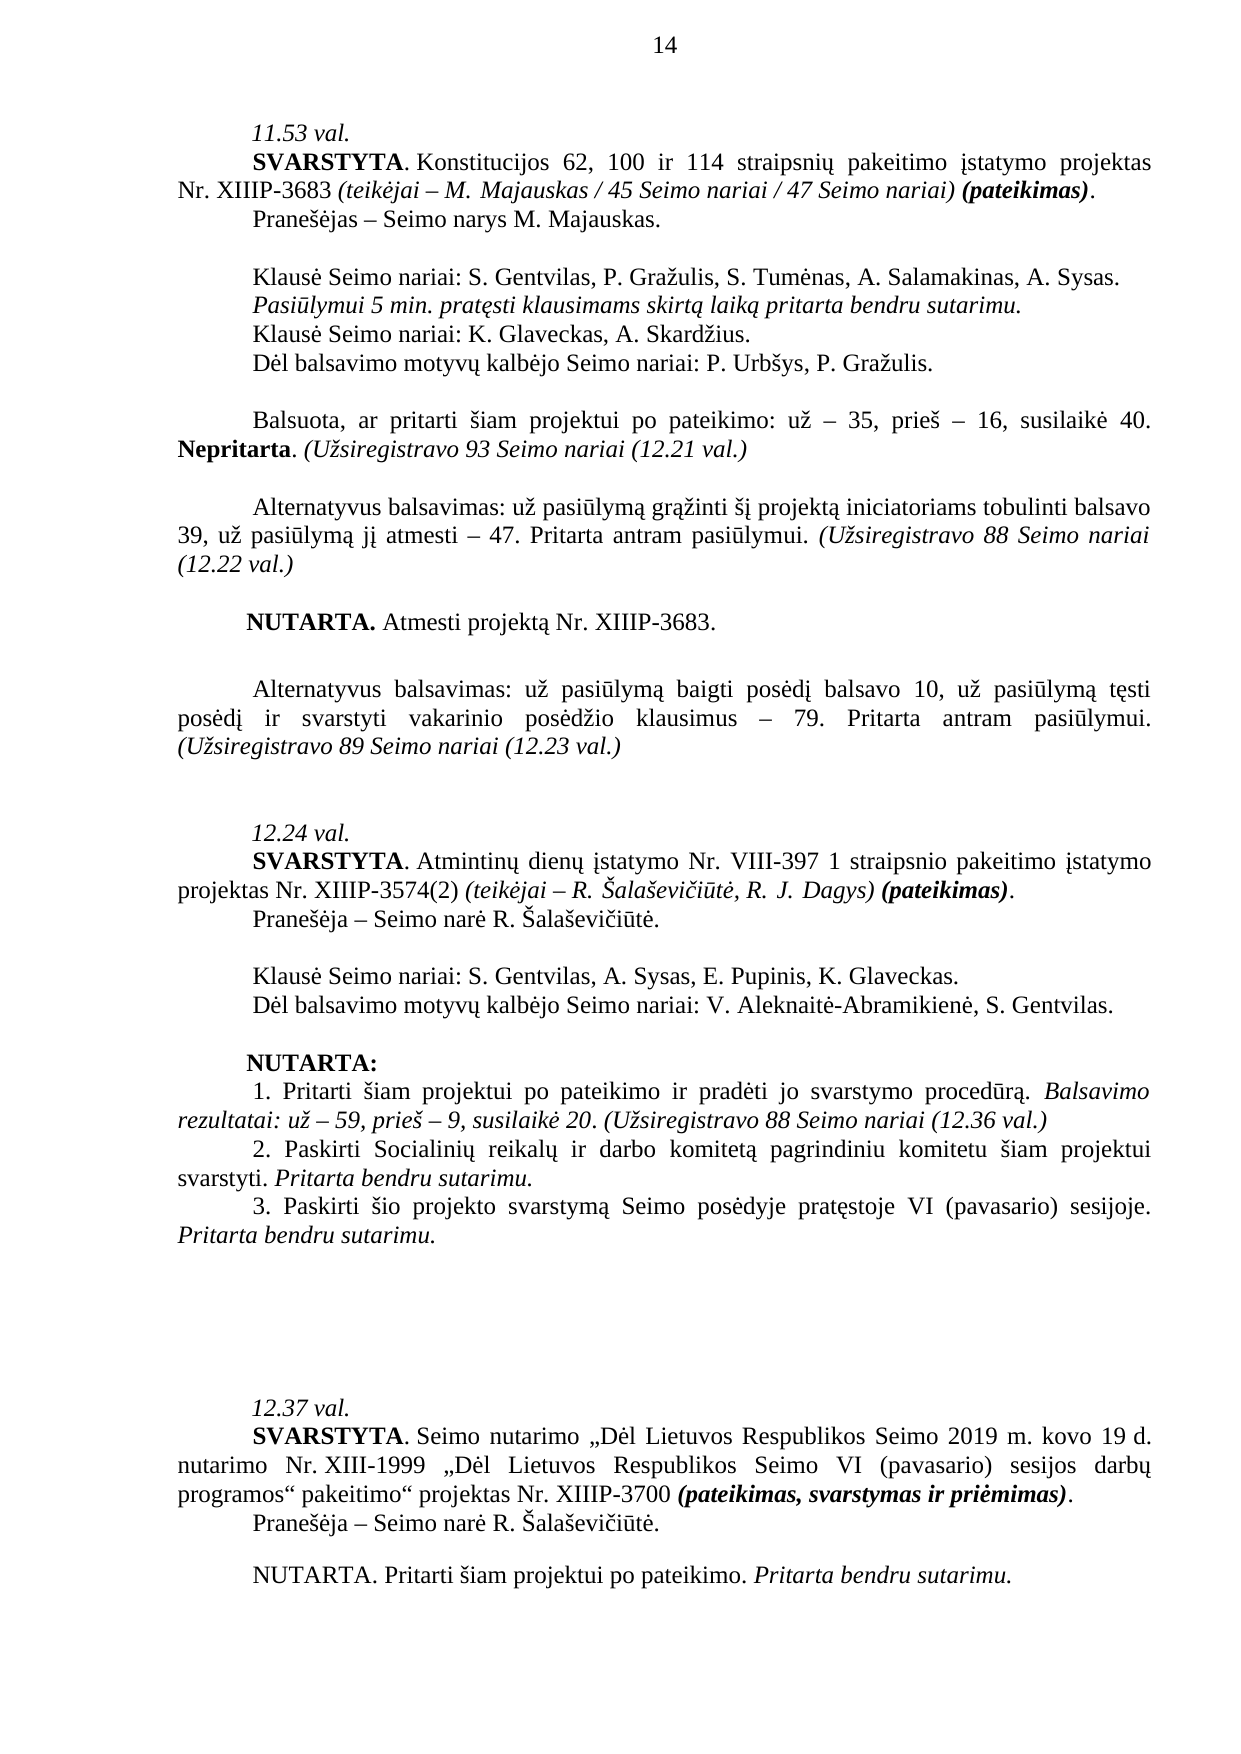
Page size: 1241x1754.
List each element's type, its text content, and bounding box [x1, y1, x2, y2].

text NUTARTA: [177, 1048, 1152, 1076]
text Balsuota, ar pritarti šiam projektui po pateikimo: už – 35, prieš – 16, susilaikė 40. Nepritarta. (Užsiregistravo 93 Seimo nariai (12.21 val.) [177, 406, 1152, 463]
text Alternatyvus balsavimas: už pasiūlymą grąžinti šį projektą iniciatoriams tobulinti balsavo 39, už pasiūlymą jį atmesti – 47. Pritarta antram pasiūlymui. (Užsiregistravo 88 Seimo nariai (12.22 val.) [177, 492, 1152, 578]
text NUTARTA. Atmesti projektą Nr. XIIIP-3683. [177, 607, 1152, 636]
text Klausė Seimo nariai: S. Gentvilas, A. Sysas, E. Pupinis, K. Glaveckas. [177, 961, 1152, 990]
text Klausė Seimo nariai: S. Gentvilas, P. Gražulis, S. Tumėnas, A. Salamakinas, A. Sysas. [177, 262, 1152, 291]
text Pasiūlymui 5 min. pratęsti klausimams skirtą laiką pritarta bendru sutarimu. [177, 291, 1152, 319]
text 12.24 val. [177, 818, 1152, 846]
text Pranešėja – Seimo narė R. Šalaševičiūtė. [177, 904, 1152, 933]
text 1. Pritarti šiam projektui po pateikimo ir pradėti jo svarstymo procedūrą. Balsavimo rezultatai: už – 59, prieš – 9, susilaikė 20. (Užsiregistravo 88 Seimo nariai (12.36 val.) [177, 1076, 1152, 1134]
text Pranešėjas – Seimo narys M. Majauskas. [177, 204, 1152, 233]
text 2. Paskirti Socialinių reikalų ir darbo komitetą pagrindiniu komitetu šiam projektui svarstyti. Pritarta bendru sutarimu. [177, 1134, 1152, 1191]
text 11.53 val. [177, 118, 1152, 147]
text SVARSTYTA. Konstitucijos 62, 100 ir 114 straipsnių pakeitimo įstatymo projektas Nr. XIIIP-3683 (teikėjai – M. Majauskas / 45 Seimo nariai / 47 Seimo nariai) (pateikimas). [177, 147, 1152, 204]
text Pranešėja – Seimo narė R. Šalaševičiūtė. [177, 1508, 1152, 1536]
text Alternatyvus balsavimas: už pasiūlymą baigti posėdį balsavo 10, už pasiūlymą tęsti posėdį ir svarstyti vakarinio posėdžio klausimus – 79. Pritarta antram pasiūlymui. (Užsiregistravo 89 Seimo nariai (12.23 val.) [177, 674, 1152, 760]
text 12.37 val. [177, 1393, 1152, 1421]
text Dėl balsavimo motyvų kalbėjo Seimo nariai: P. Urbšys, P. Gražulis. [177, 348, 1152, 377]
text Klausė Seimo nariai: K. Glaveckas, A. Skardžius. [177, 319, 1152, 348]
text SVARSTYTA. Atmintinų dienų įstatymo Nr. VIII-397 1 straipsnio pakeitimo įstatymo projektas Nr. XIIIP-3574(2) (teikėjai – R. Šalaševičiūtė, R. J. Dagys) (pateikimas). [177, 846, 1152, 904]
text 3. Paskirti šio projekto svarstymą Seimo posėdyje pratęstoje VI (pavasario) sesijoje. Pritarta bendru sutarimu. [177, 1191, 1152, 1249]
text NUTARTA. Pritarti šiam projektui po pateikimo. Pritarta bendru sutarimu. [177, 1561, 1152, 1589]
text Dėl balsavimo motyvų kalbėjo Seimo nariai: V. Aleknaitė-Abramikienė, S. Gentvilas. [177, 990, 1152, 1019]
text SVARSTYTA. Seimo nutarimo „Dėl Lietuvos Respublikos Seimo 2019 m. kovo 19 d. nutarimo Nr. XIII-1999 „Dėl Lietuvos Respublikos Seimo VI (pavasario) sesijos darbų programos“ pakeitimo“ projektas Nr. XIIIP-3700 (pateikimas, svarstymas ir priėmimas). [177, 1421, 1152, 1508]
